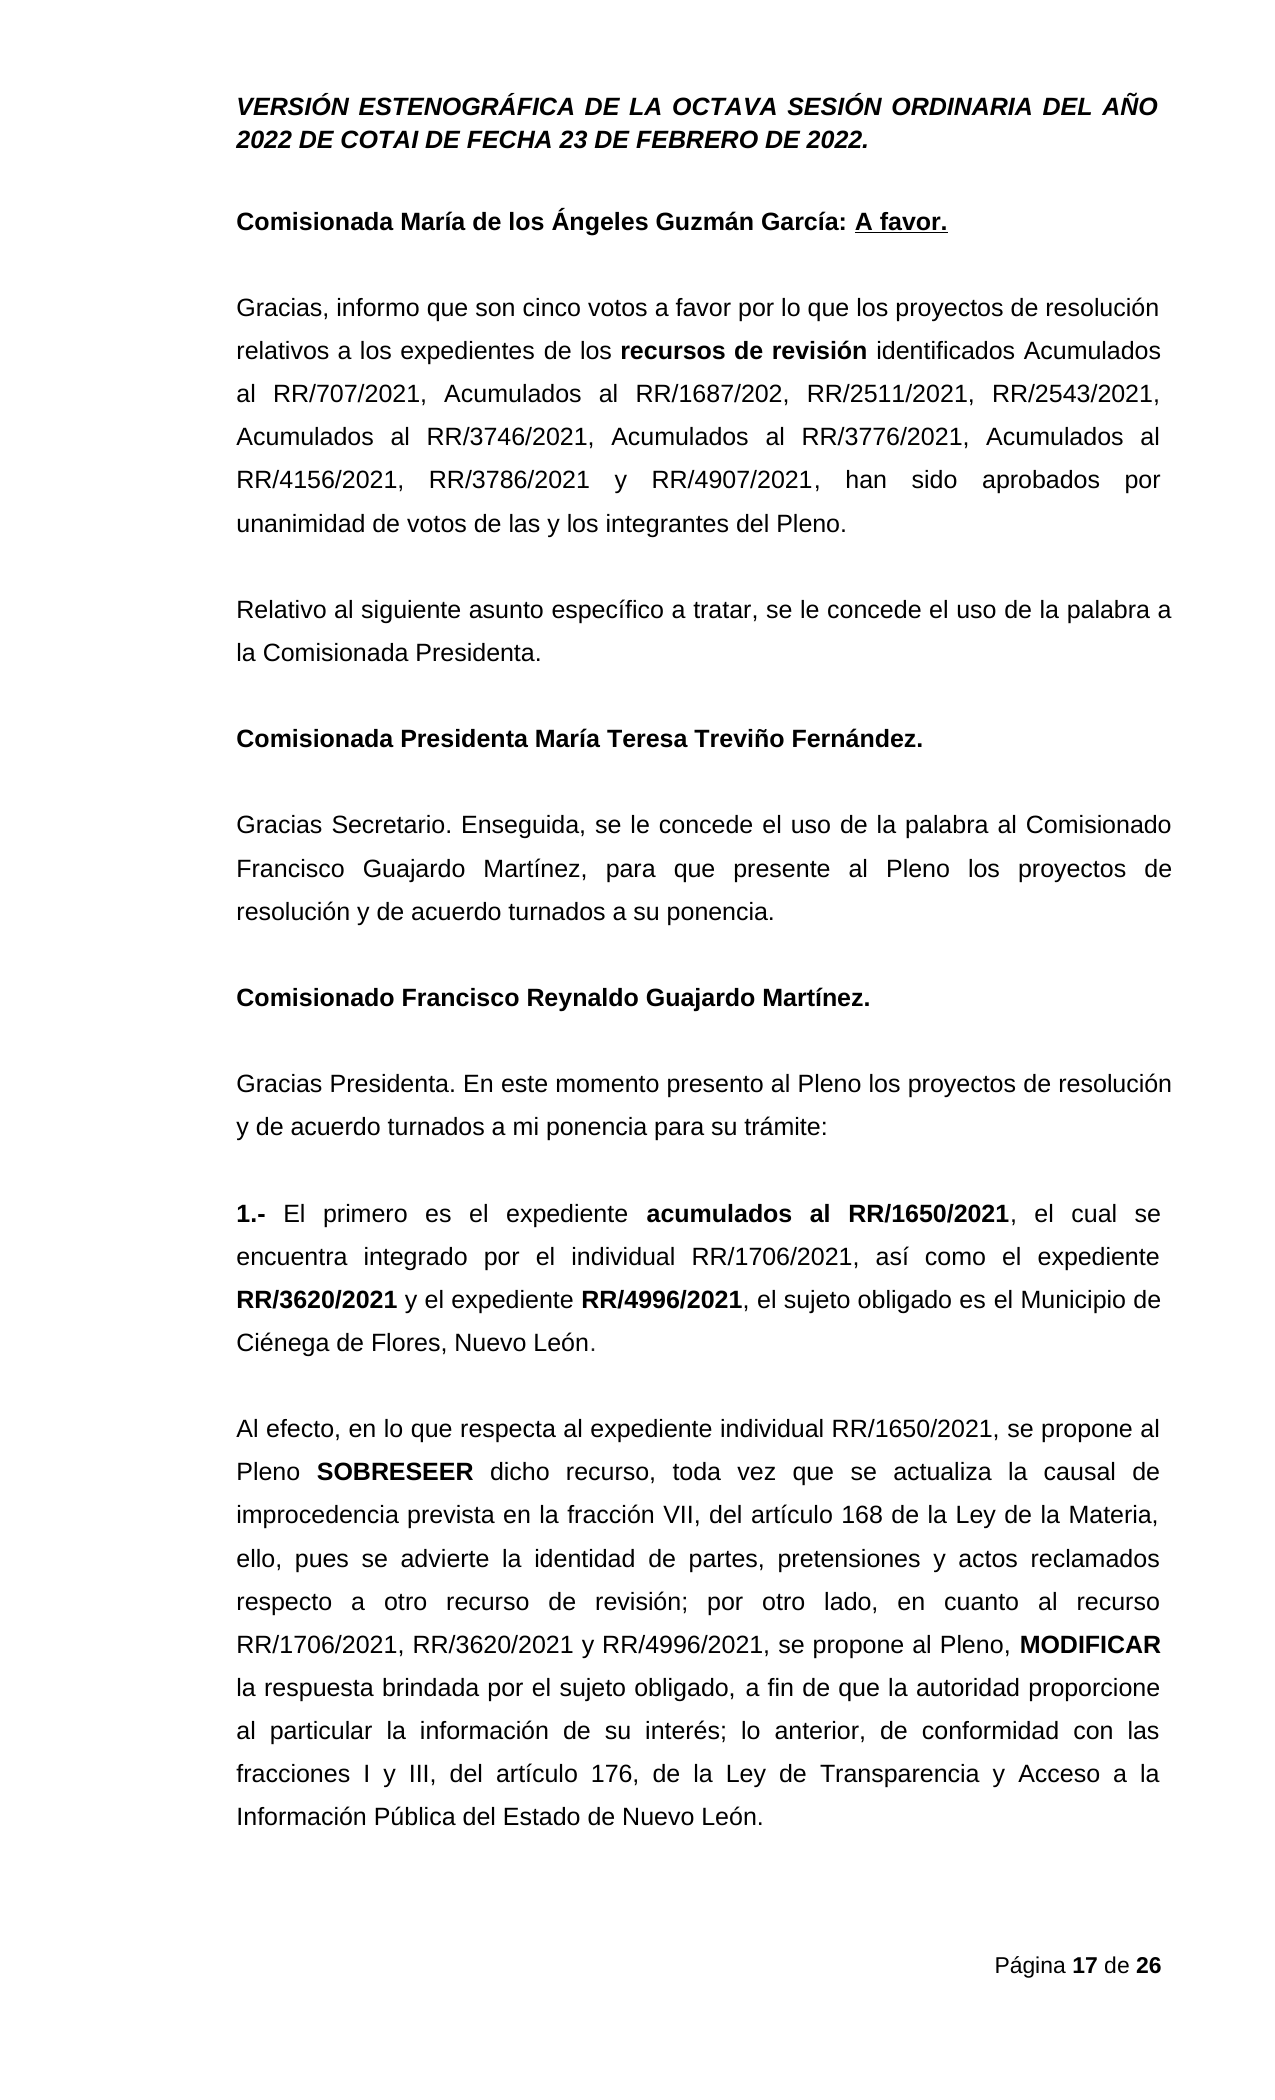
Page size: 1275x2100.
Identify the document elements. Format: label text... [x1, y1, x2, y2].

text Al efecto, en lo que respecta al expediente individual RR/1650/2021, se propone al Pleno SOBRESEER dicho recurso, toda vez que se actualiza la causal de improcedencia prevista en la fracción VII, del artículo 168 de la Ley de la Materia, ello, pues se advierte la identidad de partes, pretensiones y actos reclamados respecto a otro recurso de revisión; por otro lado, en cuanto al recurso RR/1706/2021, RR/3620/2021 y RR/4996/2021, se propone al Pleno, MODIFICAR la respuesta brindada por el sujeto obligado, a fin de que la autoridad proporcione al particular la información de su interés; lo anterior, de conformidad con las fracciones I y III, del artículo 176, de la Ley de Transparencia y Acceso a la Información Pública del Estado de Nuevo León. [236, 1414, 1161, 1831]
text Comisionada María de los Ángeles Guzmán García: A favor. [236, 207, 1174, 236]
text Gracias, informo que son cinco votos a favor por lo que los proyectos de resolución relativos a los expedientes de los recursos de revisión identificados Acumulados al RR/707/2021, Acumulados al RR/1687/202, RR/2511/2021, RR/2543/2021, Acumulados al RR/3746/2021, Acumulados al RR/3776/2021, Acumulados al RR/4156/2021, RR/3786/2021 y RR/4907/2021, han sido aprobados por unanimidad de votos de las y los integrantes del Pleno. [236, 293, 1161, 537]
text Comisionada Presidenta María Teresa Treviño Fernández. [236, 724, 1174, 753]
text Gracias Secretario. Enseguida, se le concede el uso de la palabra al Comisionado Francisco Guajardo Martínez, para que presente al Pleno los proyectos de resolución y de acuerdo turnados a su ponencia. [236, 811, 1174, 926]
text 1.- El primero es el expediente acumulados al RR/1650/2021, el cual se encuentra integrado por el individual RR/1706/2021, así como el expediente RR/3620/2021 y el expediente RR/4996/2021, el sujeto obligado es el Municipio de Ciénega de Flores, Nuevo León. [236, 1199, 1161, 1357]
text Gracias Presidenta. En este momento presento al Pleno los proyectos de resolución y de acuerdo turnados a mi ponencia para su trámite: [236, 1069, 1174, 1141]
text Relativo al siguiente asunto específico a tratar, se le concede el uso de la palabra a la Comisionada Presidenta. [236, 595, 1174, 667]
text Comisionado Francisco Reynaldo Guajardo Martínez. [236, 983, 1174, 1012]
